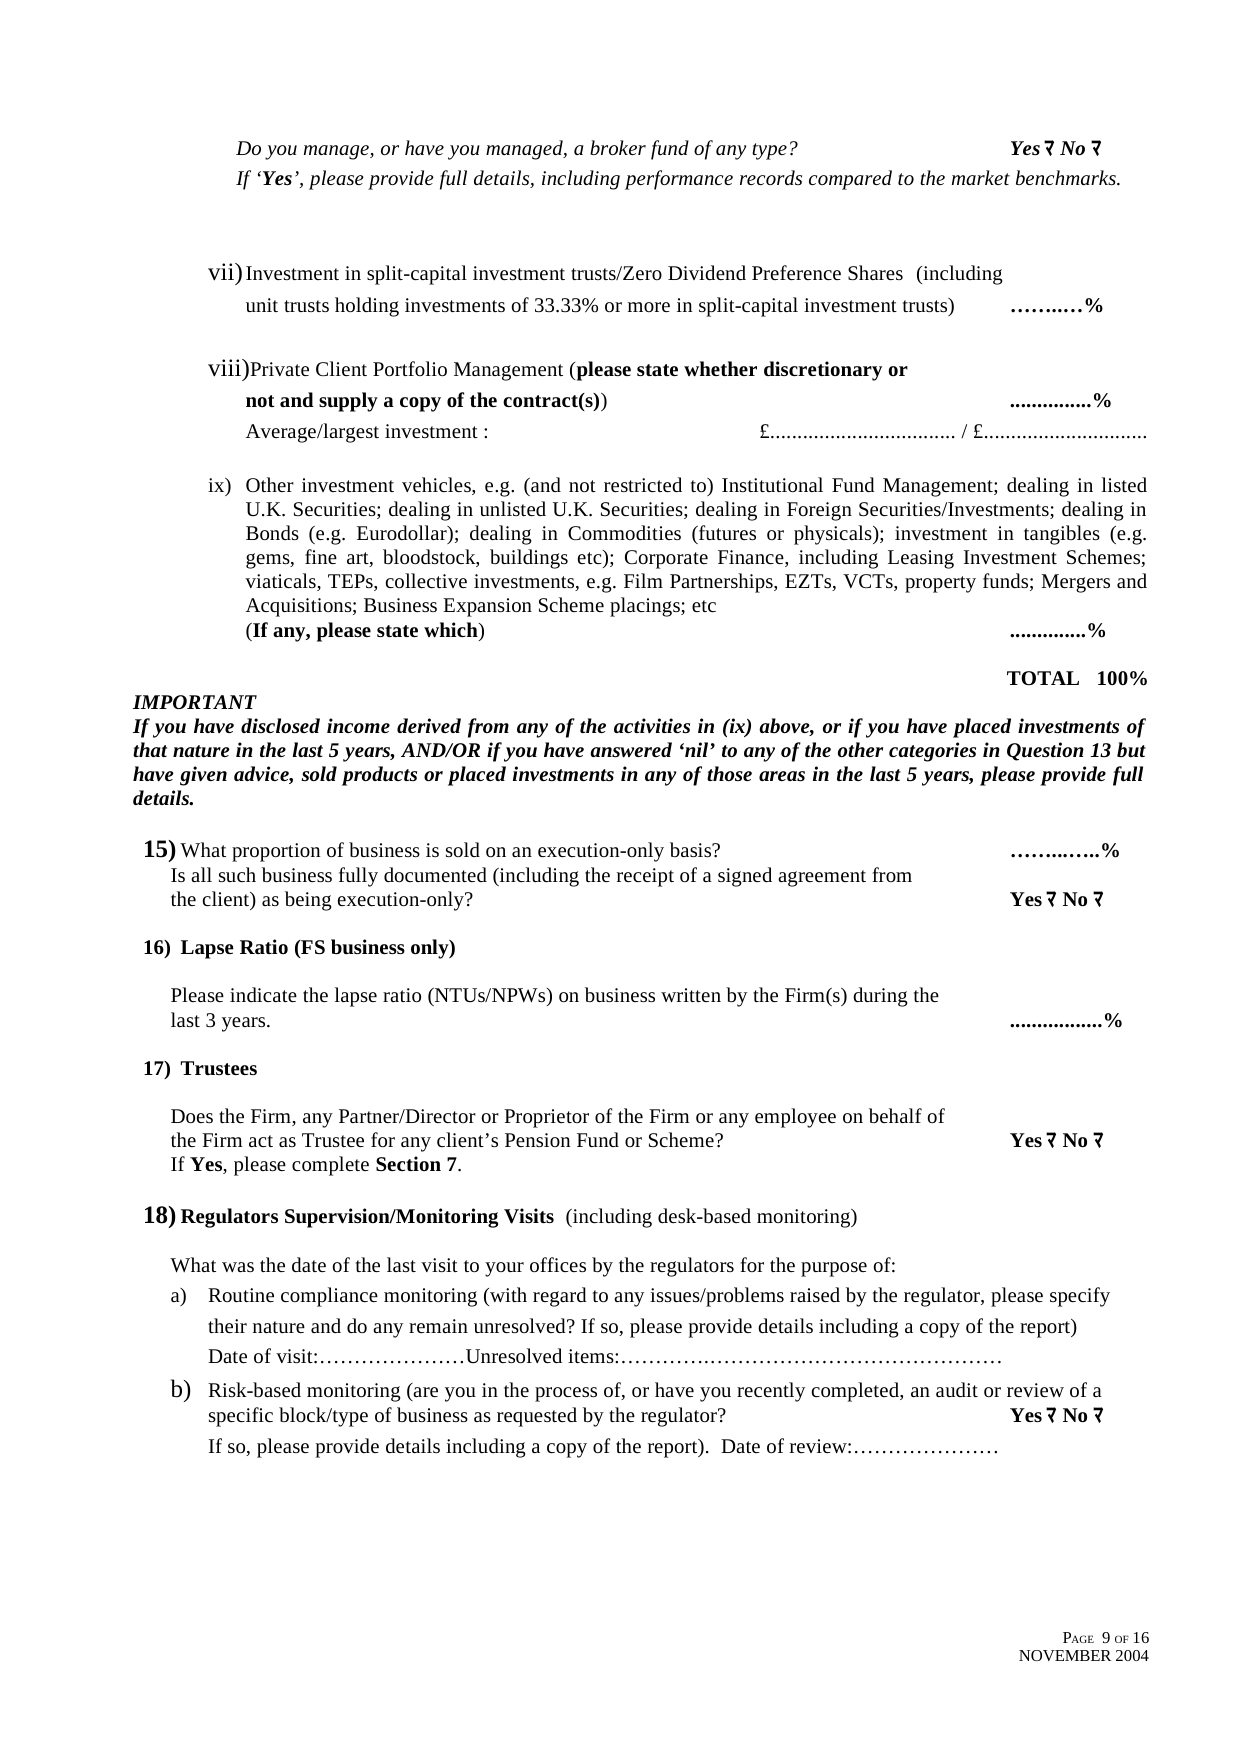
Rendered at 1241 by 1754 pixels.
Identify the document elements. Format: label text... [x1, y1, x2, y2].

text Average/largest investment : £.................................. / £.............................. [245, 419, 1149, 443]
list Routine compliance monitoring (with regard to any issues/problems raised by the regulator, please specify [170, 1283, 1149, 1307]
list Trustees [143, 1056, 1149, 1079]
list Lapse Ratio (FS business only) [143, 935, 1149, 959]
text If ‘Yes’, please provide full details, including performance records compared to the market benchmarks. [236, 166, 1204, 190]
list Regulators Supervision/Monitoring Visits (including desk-based monitoring) [143, 1200, 1149, 1229]
text IMPORTANT [133, 689, 1149, 714]
text What was the date of the last visit to your offices by the regulators for the purpose of: [170, 1253, 1149, 1277]
text Please indicate the lapse ratio (NTUs/NPWs) on business written by the Firm(s) during the [170, 983, 1149, 1007]
list Risk-based monitoring (are you in the process of, or have you recently completed, an audit or review of a specific block/type of business as requested by the regulator? Yesﾏ No ﾏ [170, 1374, 1149, 1427]
text (If any, please state which) ..............% [245, 617, 1149, 641]
list Other investment vehicles, e.g. (and not restricted to) Institutional Fund Management; dealing in listed U.K. Securities; dealing in unlisted U.K. Securities; dealing in Foreign Securities/Investments; dealing in Bonds (e.g. Eurodollar); dealing in Commodities (futures or physicals); investment in tangibles (e.g. gems, fine art, bloodstock, buildings etc); Corporate Finance, including Leasing Investment Schemes; viaticals, TEPs, collective investments, e.g. Film Partnerships, EZTs, VCTs, property funds; Mergers and Acquisitions; Business Expansion Scheme placings; etc [208, 473, 1149, 617]
text Does the Firm, any Partner/Director or Proprietor of the Firm or any employee on behalf of [170, 1104, 1149, 1128]
text If Yes, please complete Section 7. [170, 1152, 1149, 1176]
text not and supply a copy of the contract(s)) ...............% [245, 388, 1149, 412]
text If you have disclosed income derived from any of the activities in (ix) above, or if you have placed investments of that nature in the last 5 years, AND/OR if you have answered ‘nil’ to any of the other categories in Question 13 but have given advice, sold products or placed investments in any of those areas in the last 5 years, please provide full details. [133, 714, 1149, 810]
text TOTAL 100% [433, 666, 1149, 689]
list Private Client Portfolio Management (please state whether discretionary or [208, 353, 1149, 382]
text Date of visit:…………………Unresolved items:………….…………………………………… [208, 1344, 1149, 1368]
text their nature and do any remain unresolved? If so, please provide details including a copy of the report) [208, 1314, 1149, 1338]
text the Firm act as Trustee for any client’s Pension Fund or Scheme? Yesﾏ No ﾏ [170, 1128, 1149, 1152]
text If so, please provide details including a copy of the report). Date of review:………………… [208, 1434, 1149, 1458]
text unit trusts holding investments of 33.33% or more in split-capital investment trusts) ……..…% [245, 292, 1151, 316]
text Do you manage, or have you managed, a broker fund of any type? Yesﾏ No ﾏ [236, 136, 1204, 160]
text last 3 years. .................% [170, 1007, 1149, 1031]
text the client) as being execution-only? Yesﾏ No ﾏ [170, 887, 1149, 911]
text Is all such business fully documented (including the receipt of a signed agreement from [170, 863, 1149, 887]
list Investment in split-capital investment trusts/Zero Dividend Preference Shares (including [208, 257, 1151, 286]
list What proportion of business is sold on an execution-only basis? ……...…..% [143, 834, 1149, 863]
